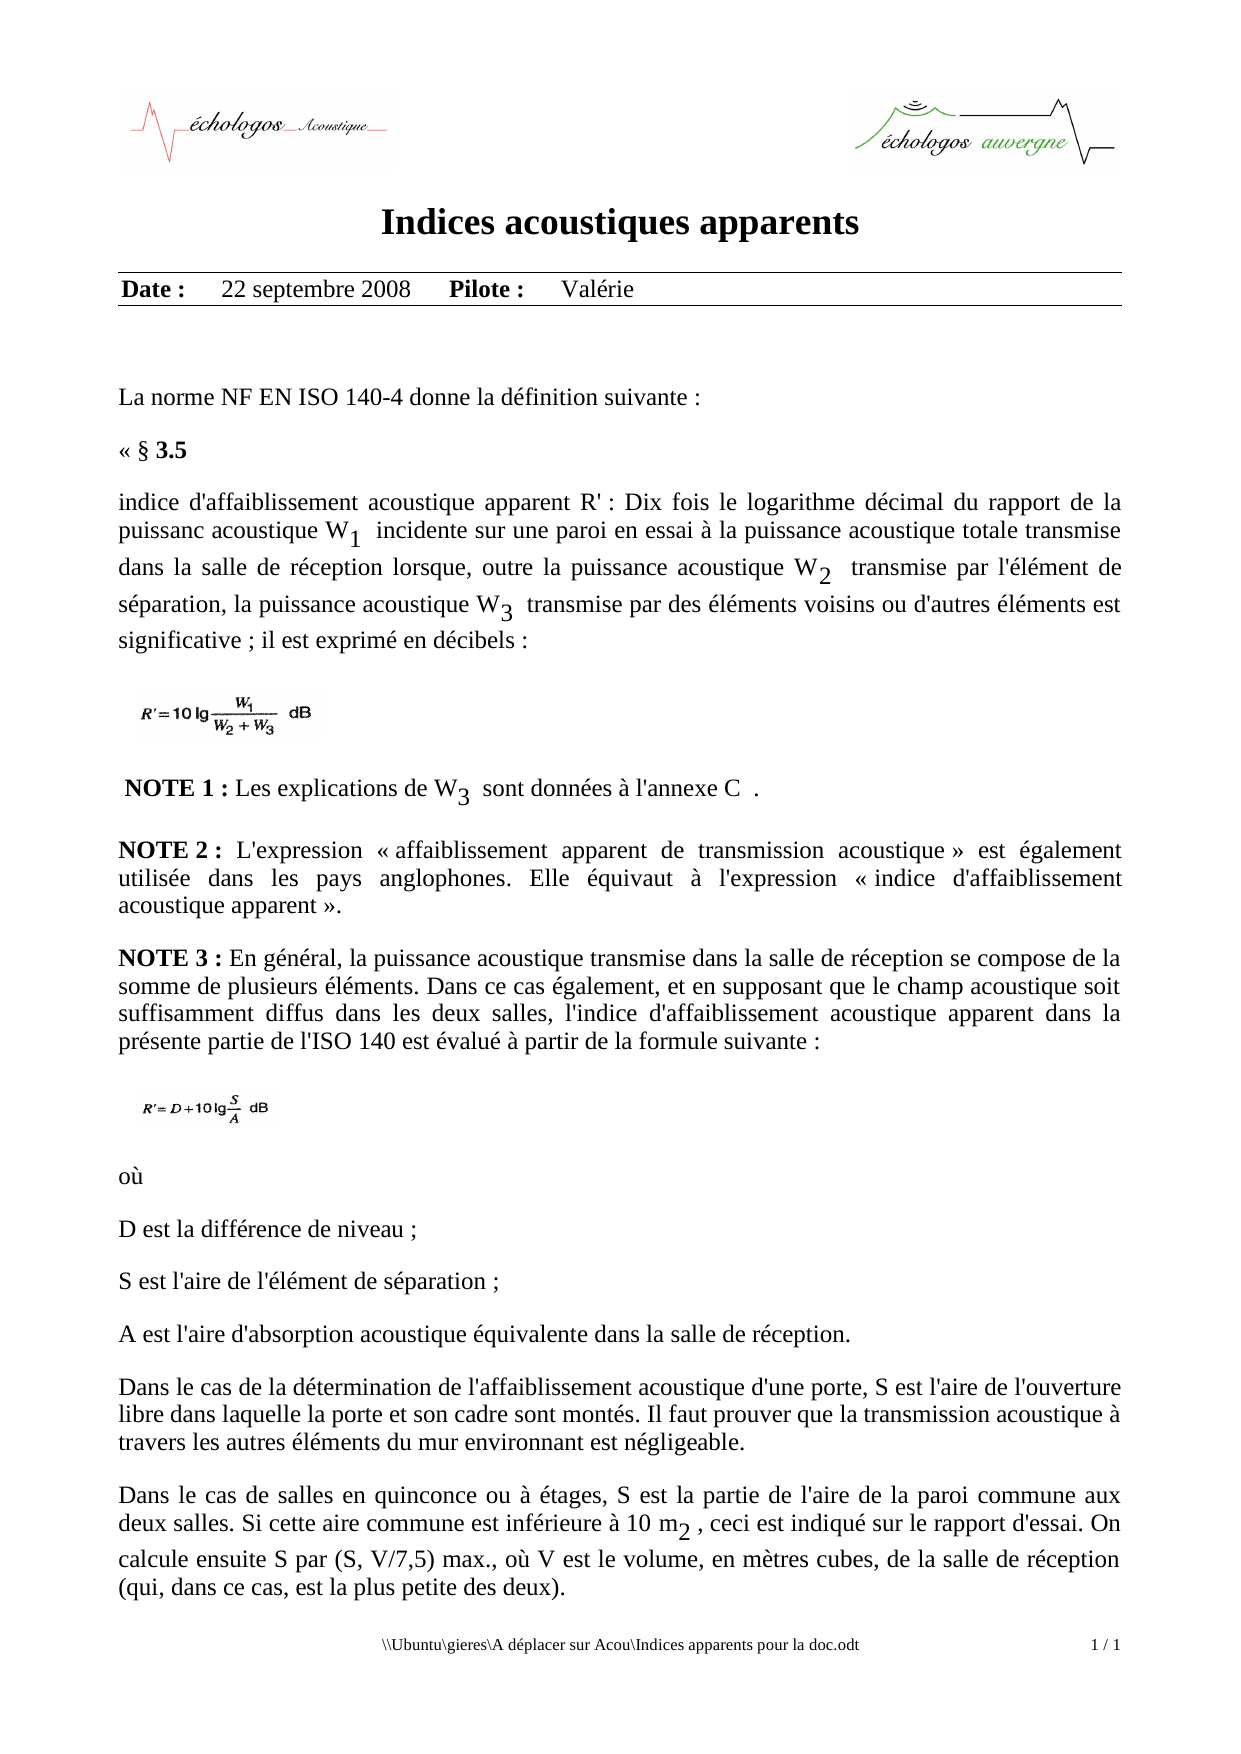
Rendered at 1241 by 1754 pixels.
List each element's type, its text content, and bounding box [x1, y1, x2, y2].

text NOTE 1 : Les explications de W3 sont données à l'annexe C . [118, 774, 1122, 811]
picture [848, 90, 1122, 172]
text Dans le cas de salles en quinconce ou à étages, S est la partie de l'aire de la paroi commune aux deux salles. Si cette aire commune est inférieure à 10 m2 , ceci est indiqué sur le rapport d'essai. On calcule ensuite S par (S, V/7,5) max., où V est le volume, en mètres cubes, de la salle de réception (qui, dans ce cas, est la plus petite des deux). [118, 1481, 1122, 1601]
text Date : 22 septembre 2008 Pilote : Valérie [118, 273, 1122, 305]
text Indices acoustiques apparents [118, 201, 1122, 242]
text D est la différence de niveau ; [118, 1215, 1122, 1242]
text S est l'aire de l'élément de séparation ; [118, 1267, 1122, 1295]
picture [134, 688, 326, 741]
text Dans le cas de la détermination de l'affaiblissement acoustique d'une porte, S est l'aire de l'ouverture libre dans laquelle la porte et son cadre sont montés. Il faut prouver que la transmission acoustique à travers les autres éléments du mur environnant est négligeable. [118, 1373, 1122, 1456]
text NOTE 3 : En général, la puissance acoustique transmise dans la salle de réception se compose de la somme de plusieurs éléments. Dans ce cas également, et en supposant que le champ acoustique soit suffisamment diffus dans les deux salles, l'indice d'affaiblissement acoustique apparent dans la présente partie de l'ISO 140 est évalué à partir de la formule suivante : [118, 944, 1122, 1055]
text La norme NF EN ISO 140-4 donne la définition suivante : [118, 383, 1122, 411]
text NOTE 2 : L'expression « affaiblissement apparent de transmission acoustique » est également utilisée dans les pays anglophones. Elle équivaut à l'expression « indice d'affaiblissement acoustique apparent ». [118, 836, 1122, 919]
text « § 3.5 [118, 436, 1122, 463]
text où [118, 1162, 1122, 1190]
text indice d'affaiblissement acoustique apparent R' : Dix fois le logarithme décimal du rapport de la puissanc acoustique W1 incidente sur une paroi en essai à la puissance acoustique totale transmise dans la salle de réception lorsque, outre la puissance acoustique W2 transmise par l'élément de séparation, la puissance acoustique W3 transmise par des éléments voisins ou d'autres éléments est significative ; il est exprimé en décibels : [118, 488, 1122, 654]
picture [119, 88, 397, 172]
picture [134, 1089, 282, 1128]
text A est l'aire d'absorption acoustique équivalente dans la salle de réception. [118, 1320, 1122, 1348]
